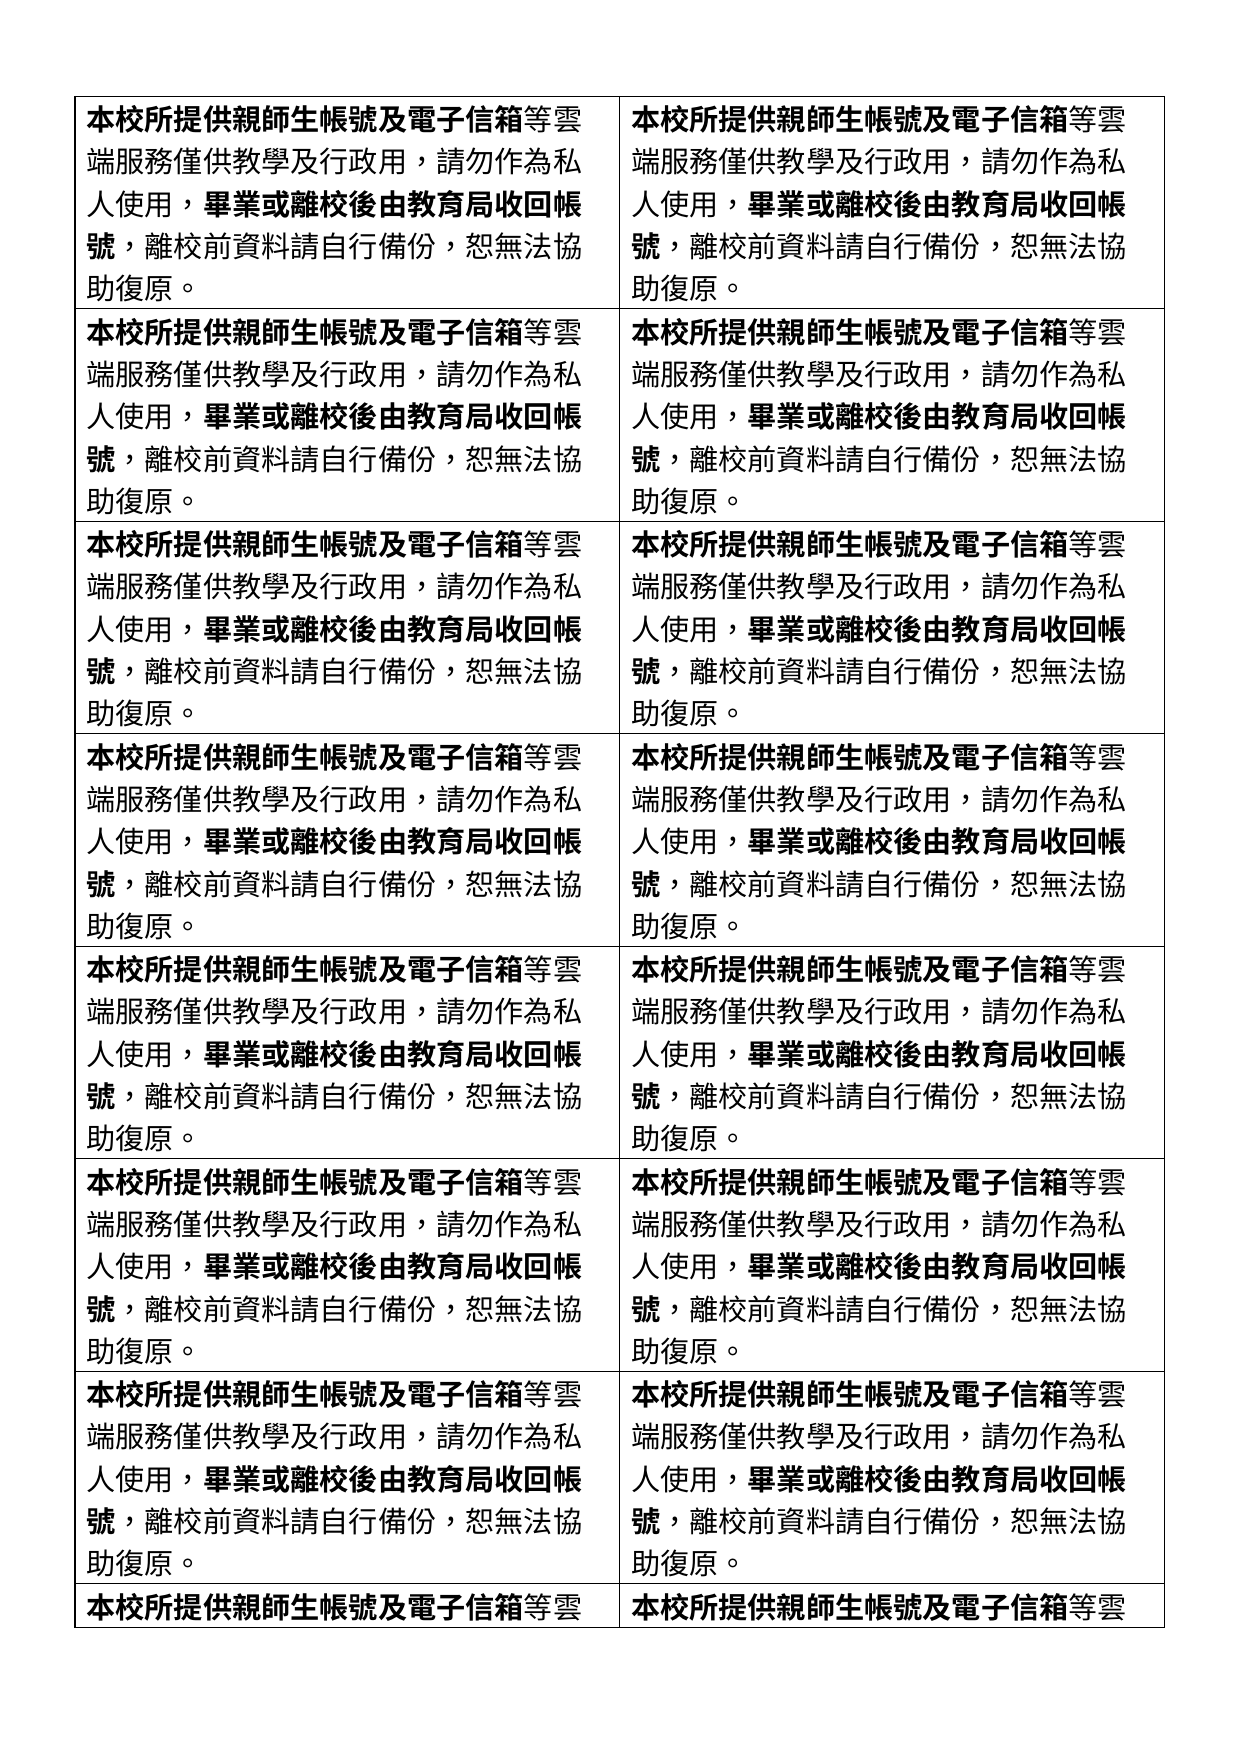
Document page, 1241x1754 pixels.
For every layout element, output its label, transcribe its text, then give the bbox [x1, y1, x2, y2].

table_cell 本校所提供親師生帳號及電子信箱等雲端服務僅供教學及行政用，請勿作為私人使用，畢業或離校後由教育局收回帳號，離校前資料請自行備份，恕無法協助復原。 [620, 1159, 1164, 1371]
table_cell 本校所提供親師生帳號及電子信箱等雲 [76, 1584, 619, 1627]
table_header 本校所提供親師生帳號及電子信箱等雲端服務僅供教學及行政用，請勿作為私人使用，畢業或離校後由教育局收回帳號，離校前資料請自行備份，恕無法協助復原。 [76, 97, 619, 308]
table_cell 本校所提供親師生帳號及電子信箱等雲端服務僅供教學及行政用，請勿作為私人使用，畢業或離校後由教育局收回帳號，離校前資料請自行備份，恕無法協助復原。 [620, 947, 1164, 1158]
table_cell 本校所提供親師生帳號及電子信箱等雲端服務僅供教學及行政用，請勿作為私人使用，畢業或離校後由教育局收回帳號，離校前資料請自行備份，恕無法協助復原。 [620, 309, 1164, 521]
table_cell 本校所提供親師生帳號及電子信箱等雲端服務僅供教學及行政用，請勿作為私人使用，畢業或離校後由教育局收回帳號，離校前資料請自行備份，恕無法協助復原。 [620, 1372, 1164, 1583]
table_cell 本校所提供親師生帳號及電子信箱等雲 [620, 1584, 1164, 1627]
table_header 本校所提供親師生帳號及電子信箱等雲端服務僅供教學及行政用，請勿作為私人使用，畢業或離校後由教育局收回帳號，離校前資料請自行備份，恕無法協助復原。 [620, 97, 1164, 308]
table_cell 本校所提供親師生帳號及電子信箱等雲端服務僅供教學及行政用，請勿作為私人使用，畢業或離校後由教育局收回帳號，離校前資料請自行備份，恕無法協助復原。 [76, 1372, 619, 1583]
table_cell 本校所提供親師生帳號及電子信箱等雲端服務僅供教學及行政用，請勿作為私人使用，畢業或離校後由教育局收回帳號，離校前資料請自行備份，恕無法協助復原。 [76, 1159, 619, 1371]
table_cell 本校所提供親師生帳號及電子信箱等雲端服務僅供教學及行政用，請勿作為私人使用，畢業或離校後由教育局收回帳號，離校前資料請自行備份，恕無法協助復原。 [620, 734, 1164, 946]
table_cell 本校所提供親師生帳號及電子信箱等雲端服務僅供教學及行政用，請勿作為私人使用，畢業或離校後由教育局收回帳號，離校前資料請自行備份，恕無法協助復原。 [76, 734, 619, 946]
table_cell 本校所提供親師生帳號及電子信箱等雲端服務僅供教學及行政用，請勿作為私人使用，畢業或離校後由教育局收回帳號，離校前資料請自行備份，恕無法協助復原。 [76, 947, 619, 1158]
table_cell 本校所提供親師生帳號及電子信箱等雲端服務僅供教學及行政用，請勿作為私人使用，畢業或離校後由教育局收回帳號，離校前資料請自行備份，恕無法協助復原。 [620, 522, 1164, 733]
table_cell 本校所提供親師生帳號及電子信箱等雲端服務僅供教學及行政用，請勿作為私人使用，畢業或離校後由教育局收回帳號，離校前資料請自行備份，恕無法協助復原。 [76, 522, 619, 733]
table_cell 本校所提供親師生帳號及電子信箱等雲端服務僅供教學及行政用，請勿作為私人使用，畢業或離校後由教育局收回帳號，離校前資料請自行備份，恕無法協助復原。 [76, 309, 619, 521]
